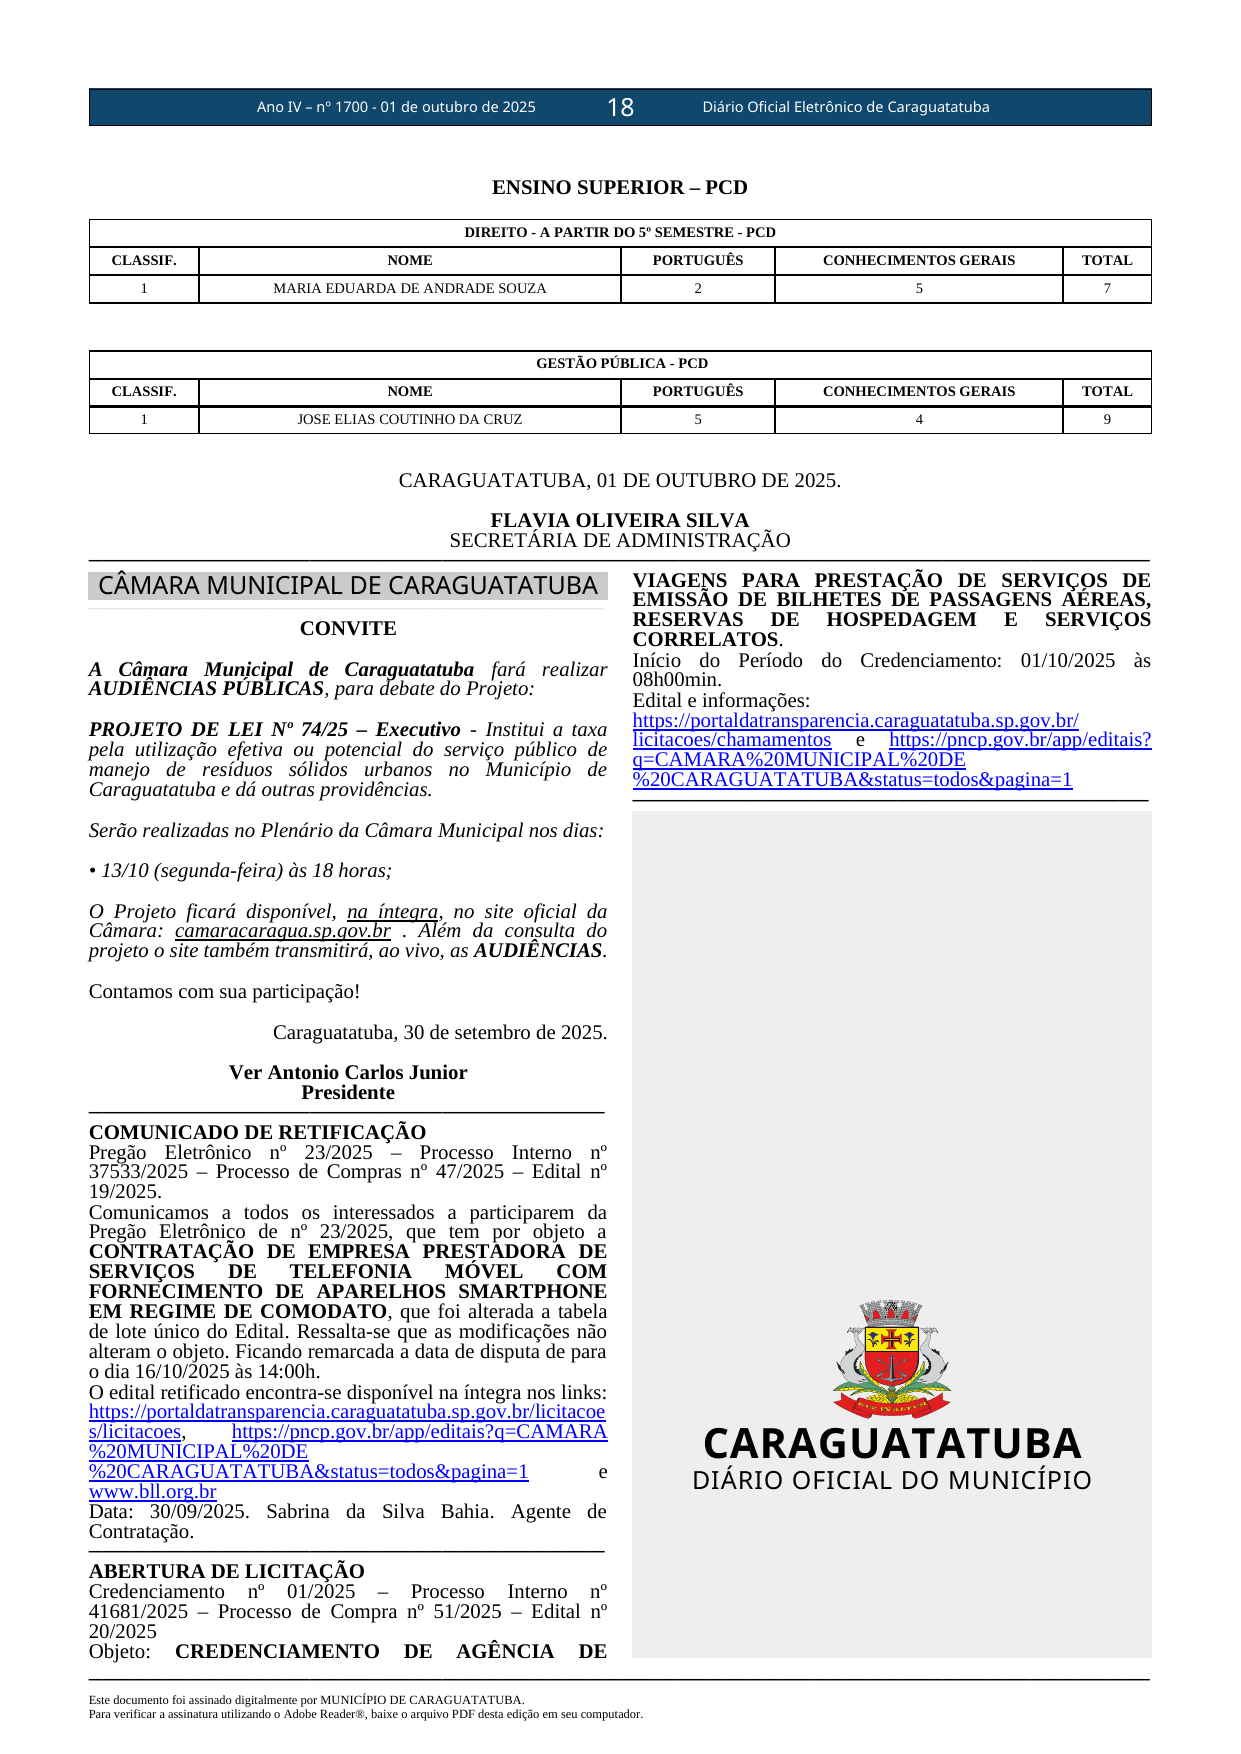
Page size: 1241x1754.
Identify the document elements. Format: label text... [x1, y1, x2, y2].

table_cell [89, 304, 199, 350]
text COMUNICADO DE RETIFICAÇÃO [88, 1123, 608, 1143]
table_cell CLASSIF. [90, 380, 198, 405]
text https://portaldatransparencia.caraguatatuba.sp.gov.br/licitacoes/chamamentos e https://pncp.gov.br/app/editais?q=CAMARA%20MUNICIPAL%20DE%20CARAGUATATUBA&status=todos&pagina=1 [632, 711, 1152, 791]
table_cell TOTAL [1064, 248, 1151, 274]
table_cell [621, 304, 775, 350]
table_cell NOME [200, 380, 620, 405]
table_cell 9 [1064, 408, 1151, 433]
text Data: 30/09/2025. Sabrina da Silva Bahia. Agente de Contratação. [88, 1503, 608, 1543]
table_cell CLASSIF. [90, 248, 198, 274]
text Presidente [88, 1084, 608, 1104]
table_cell 5 [776, 276, 1062, 302]
text FLAVIA OLIVEIRA SILVA [88, 512, 1152, 532]
text ─────────────────────────────────── [88, 600, 608, 620]
text ABERTURA DE LICITAÇÃO [88, 1563, 608, 1583]
text O Projeto ficará disponível, na íntegra, no site oficial da Câmara: camaracaragua.sp.gov.br . Além da consulta do projeto o site também transmitirá, ao vivo, as AUDIÊNCIAS. [88, 902, 608, 962]
table_cell CONHECIMENTOS GERAIS [776, 248, 1062, 274]
text Ver Antonio Carlos Junior [88, 1064, 608, 1084]
text SECRETÁRIA DE ADMINISTRAÇÃO [88, 532, 1152, 552]
table_header DIREITO - A PARTIR DO 5º SEMESTRE - PCD [90, 220, 1151, 246]
text Edital e informações: [632, 691, 1152, 711]
text Comunicamos a todos os interessados a participarem da Pregão Eletrônico de nº 23/2025, que tem por objeto a CONTRATAÇÃO DE EMPRESA PRESTADORA DE SERVIÇOS DE TELEFONIA MÓVEL COM FORNECIMENTO DE APARELHOS SMARTPHONE EM REGIME DE COMODATO, que foi alterada a tabela de lote único do Edital. Ressalta-se que as modificações não alteram o objeto. Ficando remarcada a data de disputa de para o dia 16/10/2025 às 14:00h. [88, 1203, 608, 1383]
table_cell GESTÃO PÚBLICA - PCD [90, 352, 1151, 378]
text Objeto: CREDENCIAMENTO DE AGÊNCIA DE [88, 1643, 608, 1663]
text ─────────────────────────────────── [88, 1104, 608, 1123]
table_cell PORTUGUÊS [622, 380, 774, 405]
table_cell CONHECIMENTOS GERAIS [776, 380, 1062, 405]
text Início do Período do Credenciamento: 01/10/2025 às 08h00min. [632, 651, 1152, 691]
text ─────────────────────────────────── [632, 791, 1152, 811]
text CONVITE [88, 620, 608, 639]
table_cell 5 [622, 408, 774, 433]
text Credenciamento nº 01/2025 – Processo Interno nº 41681/2025 – Processo de Compra nº 51/2025 – Edital nº 20/2025 [88, 1583, 608, 1643]
text Pregão Eletrônico nº 23/2025 – Processo Interno nº 37533/2025 – Processo de Compras nº 47/2025 – Edital nº 19/2025. [88, 1143, 608, 1203]
table_cell [199, 304, 621, 350]
table_cell 7 [1064, 276, 1151, 302]
text Caraguatatuba, 30 de setembro de 2025. [88, 1023, 608, 1043]
text Contamos com sua participação! [88, 983, 608, 1003]
text • 13/10 (segunda-feira) às 18 horas; [88, 862, 608, 882]
text PROJETO DE LEI Nº 74/25 – Executivo - Institui a taxa pela utilização efetiva ou potencial do serviço público de manejo de resíduos sólidos urbanos no Município de Caraguatatuba e dá outras providências. [88, 721, 608, 801]
table_cell MARIA EDUARDA DE ANDRADE SOUZA [200, 276, 620, 302]
table_cell NOME [200, 248, 620, 274]
table_cell JOSE ELIAS COUTINHO DA CRUZ [200, 408, 620, 433]
table_cell PORTUGUÊS [622, 248, 774, 274]
table_cell 4 [776, 408, 1062, 433]
text Serão realizadas no Plenário da Câmara Municipal nos dias: [88, 821, 608, 841]
table_cell 1 [90, 408, 198, 433]
table_cell 1 [90, 276, 198, 302]
text CARAGUATATUBA [632, 1418, 1152, 1467]
text VIAGENS PARA PRESTAÇÃO DE SERVIÇOS DE EMISSÃO DE BILHETES DE PASSAGENS AÉREAS, RESERVAS DE HOSPEDAGEM E SERVIÇOS CORRELATOS. [632, 572, 1152, 651]
table_cell TOTAL [1064, 380, 1151, 405]
text ENSINO SUPERIOR – PCD [88, 179, 1152, 199]
table_cell [775, 304, 1063, 350]
text A Câmara Municipal de Caraguatatuba fará realizar AUDIÊNCIAS PÚBLICAS, para debate do Projeto: [88, 660, 608, 700]
table_cell 2 [622, 276, 774, 302]
text O edital retificado encontra-se disponível na íntegra nos links: https://portaldatransparencia.caraguatatuba.sp.gov.br/licitacoes/licitacoes, https://pncp.gov.br/app/editais?q=CAMARA%20MUNICIPAL%20DE%20CARAGUATATUBA&status=todos&pagina=1 e www.bll.org.br [88, 1383, 608, 1503]
table_cell [1063, 304, 1152, 350]
text CARAGUATATUBA, 01 DE OUTUBRO DE 2025. [88, 471, 1152, 491]
text CÂMARA MUNICIPAL DE CARAGUATATUBA [88, 572, 608, 600]
text DIÁRIO OFICIAL DO MUNICÍPIO [632, 1467, 1152, 1496]
text ─────────────────────────────────── [88, 1543, 608, 1563]
text ──────────────────────────────────────────────────────────────────────── [88, 552, 1152, 572]
